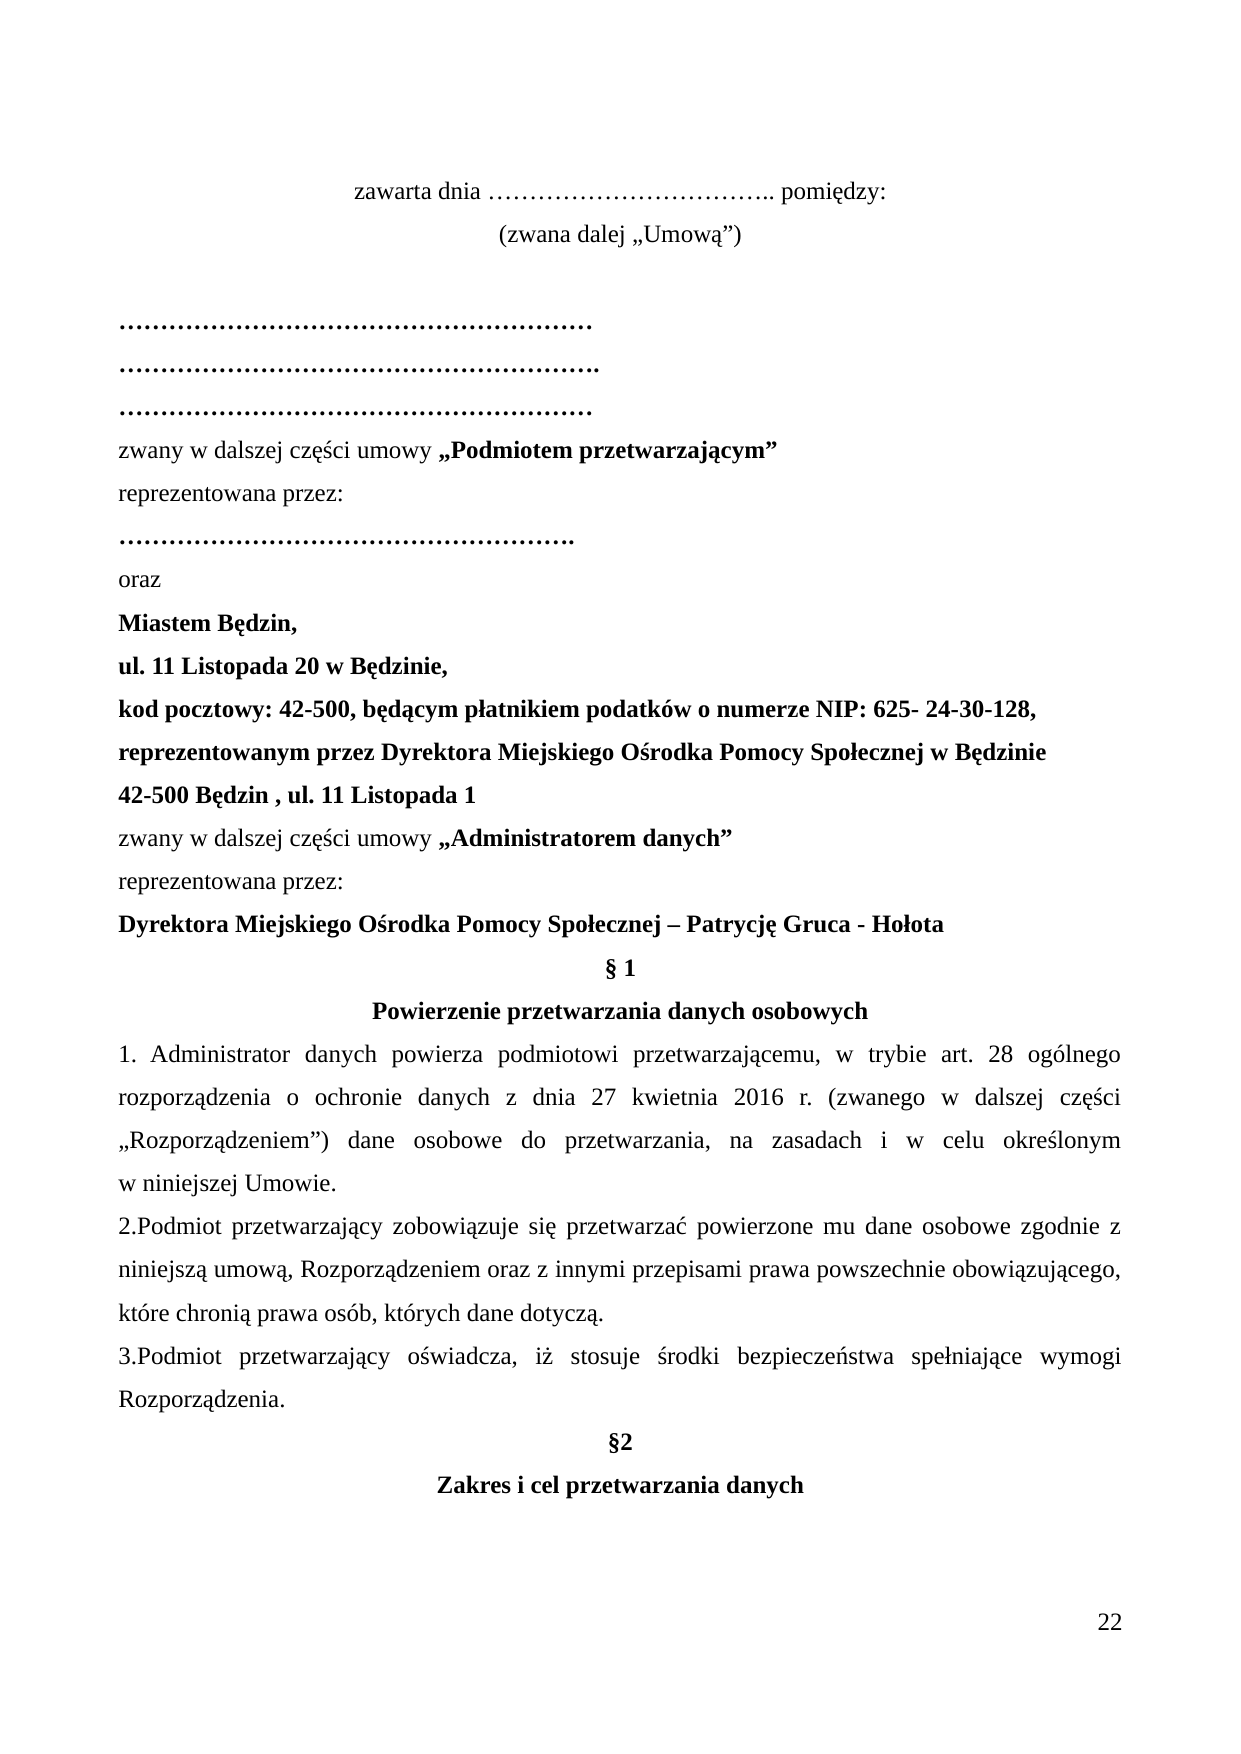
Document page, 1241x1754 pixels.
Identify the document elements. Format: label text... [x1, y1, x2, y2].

text oraz [118, 564, 1122, 593]
text reprezentowana przez: [118, 478, 1122, 507]
text zwany w dalszej części umowy „Administratorem danych” [118, 823, 1122, 852]
text ………………………………………………… [118, 392, 1122, 421]
text Dyrektora Miejskiego Ośrodka Pomocy Społecznej – Patrycję Gruca - Hołota [118, 909, 1122, 938]
text kod pocztowy: 42-500, będącym płatnikiem podatków o numerze NIP: 625- 24-30-128, reprezentowanym przez Dyrektora Miejskiego Ośrodka Pomocy Społecznej w Będzinie 42-500 Będzin , ul. 11 Listopada 1 [118, 694, 1122, 809]
text § 1 [118, 953, 1122, 981]
text Powierzenie przetwarzania danych osobowych [118, 996, 1122, 1024]
text ………………………………………………… [118, 306, 1122, 334]
text §2 [118, 1427, 1122, 1456]
text zawarta dnia …………………………….. pomiędzy: [118, 176, 1122, 205]
text zwany w dalszej części umowy „Podmiotem przetwarzającym” [118, 435, 1122, 464]
text Zakres i cel przetwarzania danych [118, 1470, 1122, 1499]
text ul. 11 Listopada 20 w Będzinie, [118, 651, 1122, 679]
text ………………………………………………. [118, 521, 1122, 550]
text reprezentowana przez: [118, 866, 1122, 895]
text (zwana dalej „Umową”) [118, 219, 1122, 248]
text …………………………………………………. [118, 349, 1122, 378]
list 2.Podmiot przetwarzający zobowiązuje się przetwarzać powierzone mu dane osobowe zgodnie z niniejszą umową, Rozporządzeniem oraz z innymi przepisami prawa powszechnie obowiązującego, które chronią prawa osób, których dane dotyczą. [118, 1211, 1122, 1326]
text Miastem Będzin, [118, 608, 1122, 636]
list 3.Podmiot przetwarzający oświadcza, iż stosuje środki bezpieczeństwa spełniające wymogi Rozporządzenia. [118, 1341, 1122, 1413]
list 1. Administrator danych powierza podmiotowi przetwarzającemu, w trybie art. 28 ogólnego rozporządzenia o ochronie danych z dnia 27 kwietnia 2016 r. (zwanego w dalszej części „Rozporządzeniem”) dane osobowe do przetwarzania, na zasadach i w celu określonym w niniejszej Umowie. [118, 1039, 1122, 1197]
